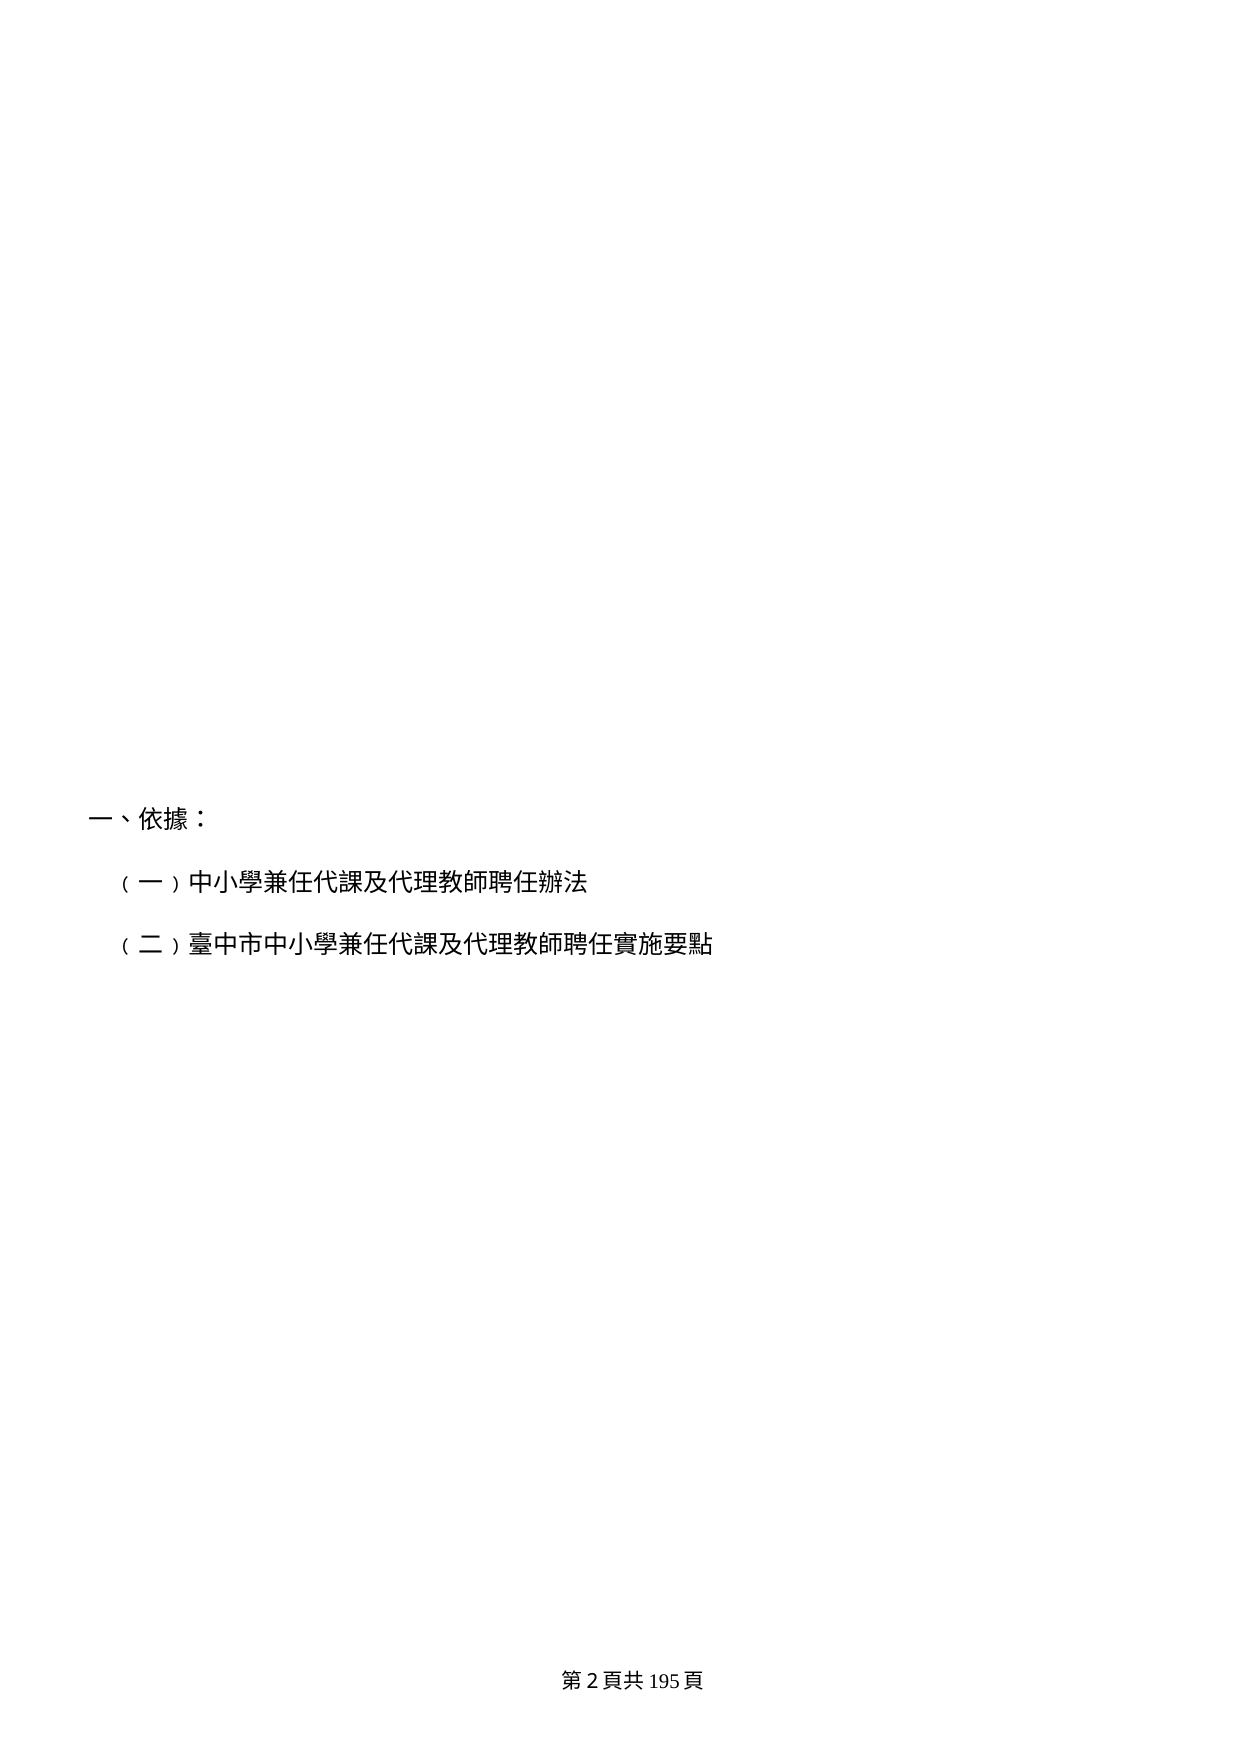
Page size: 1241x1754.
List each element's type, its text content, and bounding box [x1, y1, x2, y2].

text ﹙一﹚中小學兼任代課及代理教師聘任辦法 [113, 838, 1152, 901]
text 一、依據： [89, 776, 1152, 838]
text ﹙二﹚臺中市中小學兼任代課及代理教師聘任實施要點 [113, 901, 1152, 963]
